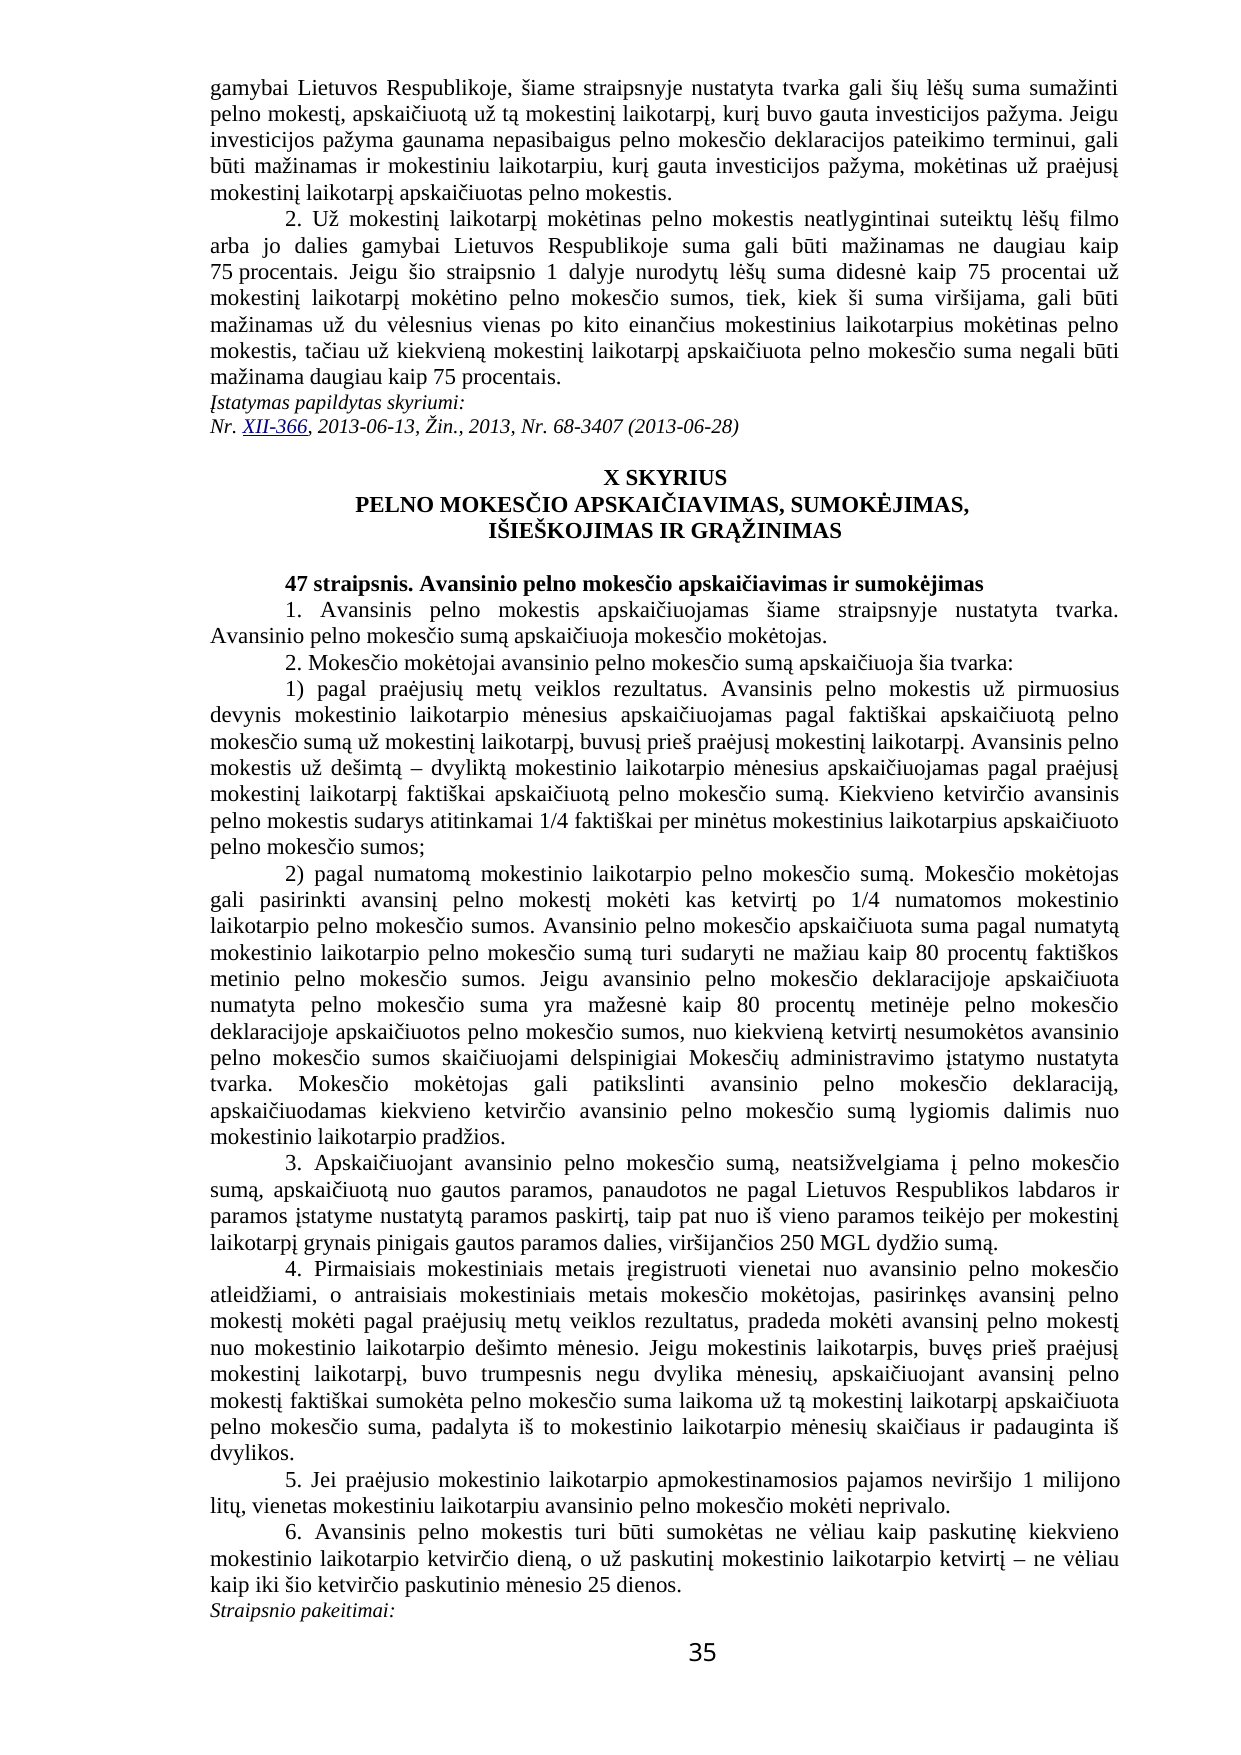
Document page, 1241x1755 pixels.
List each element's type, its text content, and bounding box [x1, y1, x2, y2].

text Straipsnio pakeitimai: [210, 1597, 1120, 1622]
text 3. Apskaičiuojant avansinio pelno mokesčio sumą, neatsižvelgiama į pelno mokesčio sumą, apskaičiuotą nuo gautos paramos, panaudotos ne pagal Lietuvos Respublikos labdaros ir paramos įstatyme nustatytą paramos paskirtį, taip pat nuo iš vieno paramos teikėjo per mokestinį laikotarpį grynais pinigais gautos paramos dalies, viršijančios 250 MGL dydžio sumą. [210, 1149, 1120, 1255]
text X SKYRIUS [210, 464, 1120, 491]
text 47 straipsnis. Avansinio pelno mokesčio apskaičiavimas ir sumokėjimas [210, 570, 1120, 596]
text Nr. XII-366, 2013-06-13, Žin., 2013, Nr. 68-3407 (2013-06-28) [210, 414, 1120, 438]
text Įstatymas papildytas skyriumi: [210, 390, 1120, 414]
text gamybai Lietuvos Respublikoje, šiame straipsnyje nustatyta tvarka gali šių lėšų suma sumažinti pelno mokestį, apskaičiuotą už tą mokestinį laikotarpį, kurį buvo gauta investicijos pažyma. Jeigu investicijos pažyma gaunama nepasibaigus pelno mokesčio deklaracijos pateikimo terminui, gali būti mažinamas ir mokestiniu laikotarpiu, kurį gauta investicijos pažyma, mokėtinas už praėjusį mokestinį laikotarpį apskaičiuotas pelno mokestis. [210, 73, 1120, 205]
text PELNO MOKESČIO APSKAIČIAVIMAS, SUMOKĖJIMAS, [210, 491, 1120, 517]
text 1) pagal praėjusių metų veiklos rezultatus. Avansinis pelno mokestis už pirmuosius devynis mokestinio laikotarpio mėnesius apskaičiuojamas pagal faktiškai apskaičiuotą pelno mokesčio sumą už mokestinį laikotarpį, buvusį prieš praėjusį mokestinį laikotarpį. Avansinis pelno mokestis už dešimtą – dvyliktą mokestinio laikotarpio mėnesius apskaičiuojamas pagal praėjusį mokestinį laikotarpį faktiškai apskaičiuotą pelno mokesčio sumą. Kiekvieno ketvirčio avansinis pelno mokestis sudarys atitinkamai 1/4 faktiškai per minėtus mokestinius laikotarpius apskaičiuoto pelno mokesčio sumos; [210, 675, 1120, 859]
text 2. Už mokestinį laikotarpį mokėtinas pelno mokestis neatlygintinai suteiktų lėšų filmo arba jo dalies gamybai Lietuvos Respublikoje suma gali būti mažinamas ne daugiau kaip 75 procentais. Jeigu šio straipsnio 1 dalyje nurodytų lėšų suma didesnė kaip 75 procentai už mokestinį laikotarpį mokėtino pelno mokesčio sumos, tiek, kiek ši suma viršijama, gali būti mažinamas už du vėlesnius vienas po kito einančius mokestinius laikotarpius mokėtinas pelno mokestis, tačiau už kiekvieną mokestinį laikotarpį apskaičiuota pelno mokesčio suma negali būti mažinama daugiau kaip 75 procentais. [210, 205, 1120, 390]
text IŠIEŠKOJIMAS IR GRĄŽINIMAS [210, 517, 1120, 543]
text 2. Mokesčio mokėtojai avansinio pelno mokesčio sumą apskaičiuoja šia tvarka: [210, 649, 1120, 675]
text 6. Avansinis pelno mokestis turi būti sumokėtas ne vėliau kaip paskutinę kiekvieno mokestinio laikotarpio ketvirčio dieną, o už paskutinį mokestinio laikotarpio ketvirtį – ne vėliau kaip iki šio ketvirčio paskutinio mėnesio 25 dienos. [210, 1518, 1120, 1597]
text 2) pagal numatomą mokestinio laikotarpio pelno mokesčio sumą. Mokesčio mokėtojas gali pasirinkti avansinį pelno mokestį mokėti kas ketvirtį po 1/4 numatomos mokestinio laikotarpio pelno mokesčio sumos. Avansinio pelno mokesčio apskaičiuota suma pagal numatytą mokestinio laikotarpio pelno mokesčio sumą turi sudaryti ne mažiau kaip 80 procentų faktiškos metinio pelno mokesčio sumos. Jeigu avansinio pelno mokesčio deklaracijoje apskaičiuota numatyta pelno mokesčio suma yra mažesnė kaip 80 procentų metinėje pelno mokesčio deklaracijoje apskaičiuotos pelno mokesčio sumos, nuo kiekvieną ketvirtį nesumokėtos avansinio pelno mokesčio sumos skaičiuojami delspinigiai Mokesčių administravimo įstatymo nustatyta tvarka. Mokesčio mokėtojas gali patikslinti avansinio pelno mokesčio deklaraciją, apskaičiuodamas kiekvieno ketvirčio avansinio pelno mokesčio sumą lygiomis dalimis nuo mokestinio laikotarpio pradžios. [210, 859, 1120, 1149]
text 1. Avansinis pelno mokestis apskaičiuojamas šiame straipsnyje nustatyta tvarka. Avansinio pelno mokesčio sumą apskaičiuoja mokesčio mokėtojas. [210, 596, 1120, 649]
text 5. Jei praėjusio mokestinio laikotarpio apmokestinamosios pajamos neviršijo 1 milijono litų, vienetas mokestiniu laikotarpiu avansinio pelno mokesčio mokėti neprivalo. [210, 1466, 1120, 1518]
text 4. Pirmaisiais mokestiniais metais įregistruoti vienetai nuo avansinio pelno mokesčio atleidžiami, o antraisiais mokestiniais metais mokesčio mokėtojas, pasirinkęs avansinį pelno mokestį mokėti pagal praėjusių metų veiklos rezultatus, pradeda mokėti avansinį pelno mokestį nuo mokestinio laikotarpio dešimto mėnesio. Jeigu mokestinis laikotarpis, buvęs prieš praėjusį mokestinį laikotarpį, buvo trumpesnis negu dvylika mėnesių, apskaičiuojant avansinį pelno mokestį faktiškai sumokėta pelno mokesčio suma laikoma už tą mokestinį laikotarpį apskaičiuota pelno mokesčio suma, padalyta iš to mokestinio laikotarpio mėnesių skaičiaus ir padauginta iš dvylikos. [210, 1255, 1120, 1466]
